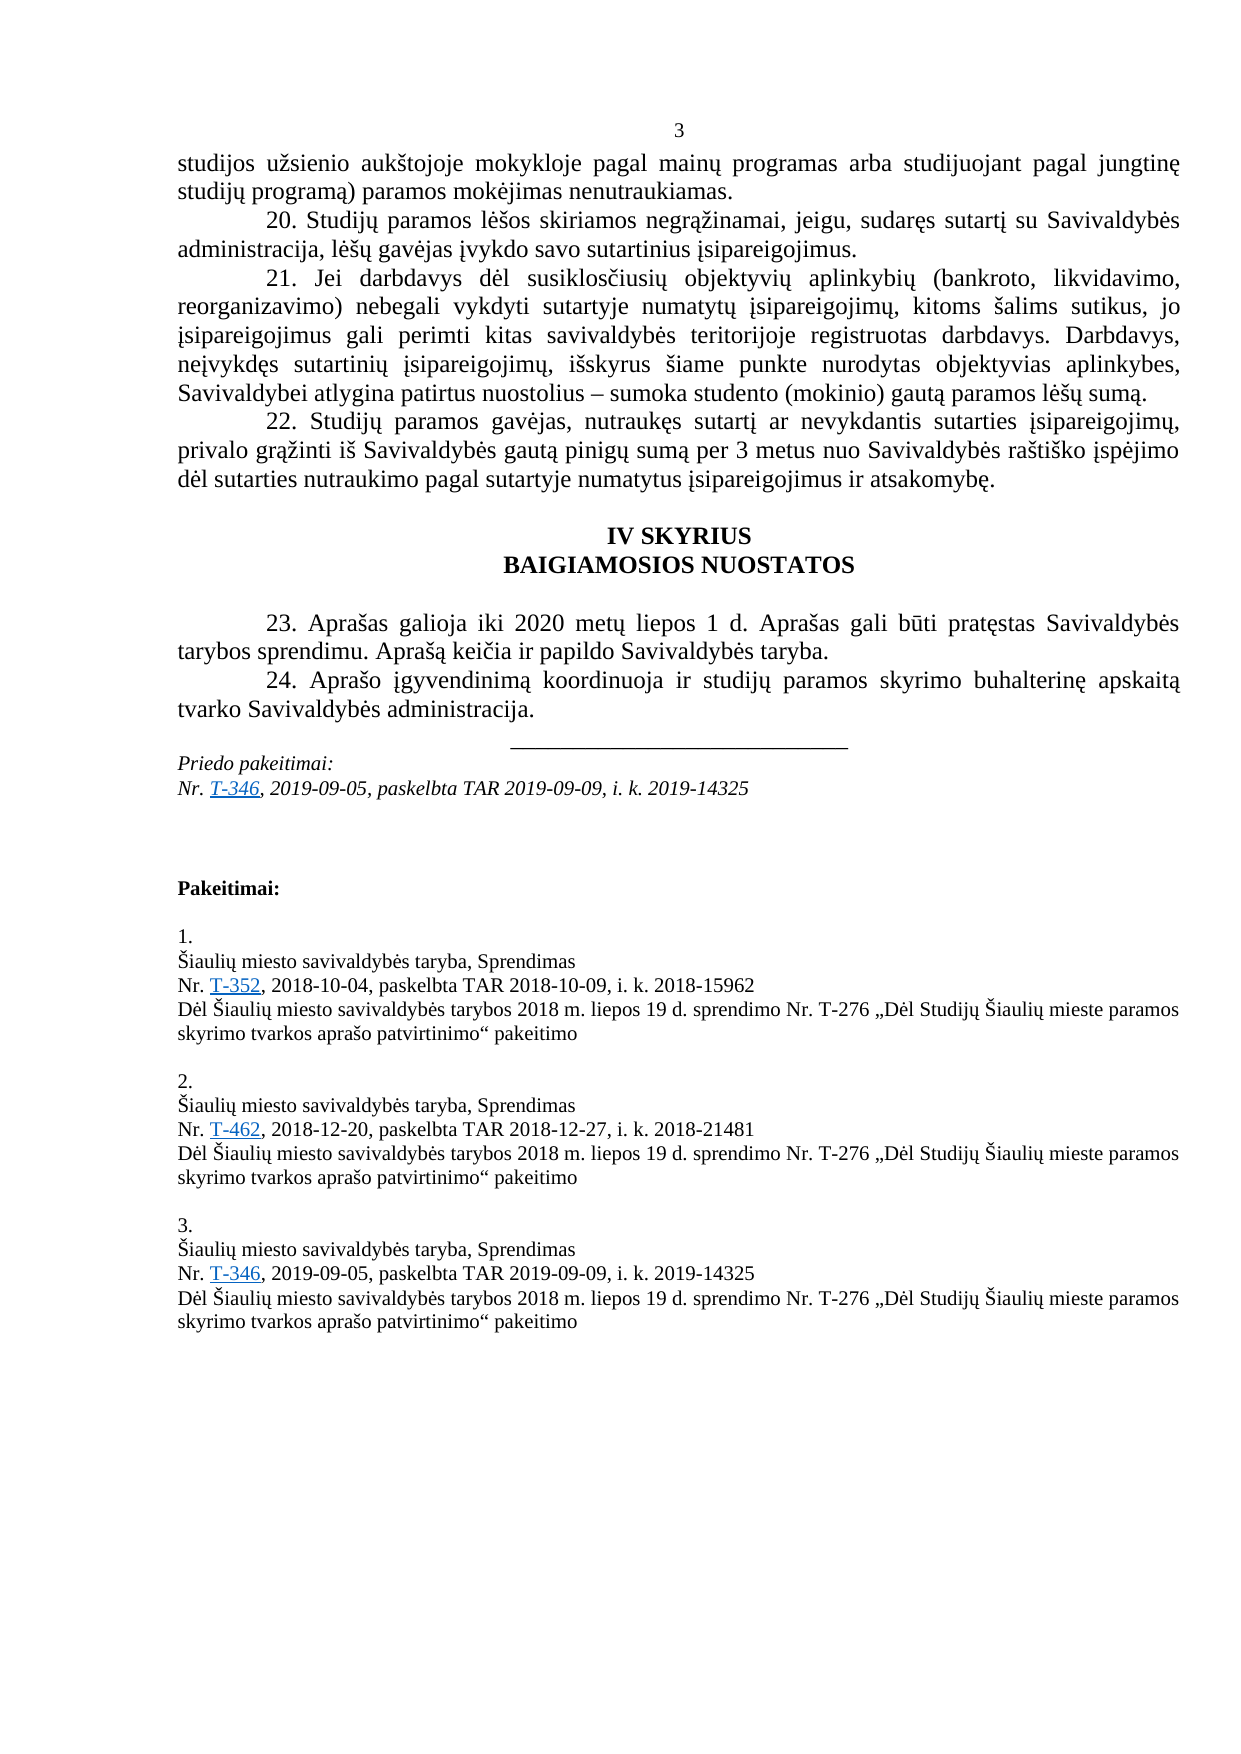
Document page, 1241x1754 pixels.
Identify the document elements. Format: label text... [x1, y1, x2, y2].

text ___________________________ [177, 723, 1181, 751]
text IV SKYRIUS [177, 521, 1181, 550]
text Nr. T-346, 2019-09-05, paskelbta TAR 2019-09-09, i. k. 2019-14325 [177, 775, 1181, 799]
text 21. Jei darbdavys dėl susiklosčiusių objektyvių aplinkybių (bankroto, likvidavimo, reorganizavimo) nebegali vykdyti sutartyje numatytų įsipareigojimų, kitoms šalims sutikus, jo įsipareigojimus gali perimti kitas savivaldybės teritorijoje registruotas darbdavys. Darbdavys, neįvykdęs sutartinių įsipareigojimų, išskyrus šiame punkte nurodytas objektyvias aplinkybes, Savivaldybei atlygina patirtus nuostolius – sumoka studento (mokinio) gautą paramos lėšų sumą. [177, 263, 1181, 406]
text Dėl Šiaulių miesto savivaldybės tarybos 2018 m. liepos 19 d. sprendimo Nr. T-276 „Dėl Studijų Šiaulių mieste paramos skyrimo tvarkos aprašo patvirtinimo“ pakeitimo [177, 997, 1181, 1045]
text Priedo pakeitimai: [177, 751, 1181, 775]
text Nr. T-352, 2018-10-04, paskelbta TAR 2018-10-09, i. k. 2018-15962 [177, 973, 1181, 997]
text studijos užsienio aukštojoje mokykloje pagal mainų programas arba studijuojant pagal jungtinę studijų programą) paramos mokėjimas nenutraukiamas. [177, 148, 1181, 205]
text Šiaulių miesto savivaldybės taryba, Sprendimas [177, 948, 1181, 973]
text Šiaulių miesto savivaldybės taryba, Sprendimas [177, 1237, 1181, 1261]
text Nr. T-346, 2019-09-05, paskelbta TAR 2019-09-09, i. k. 2019-14325 [177, 1261, 1181, 1285]
text 23. Aprašas galioja iki 2020 metų liepos 1 d. Aprašas gali būti pratęstas Savivaldybės tarybos sprendimu. Aprašą keičia ir papildo Savivaldybės taryba. [177, 608, 1181, 665]
text 1. [177, 924, 1181, 948]
text Nr. T-462, 2018-12-20, paskelbta TAR 2018-12-27, i. k. 2018-21481 [177, 1117, 1181, 1141]
text Dėl Šiaulių miesto savivaldybės tarybos 2018 m. liepos 19 d. sprendimo Nr. T-276 „Dėl Studijų Šiaulių mieste paramos skyrimo tvarkos aprašo patvirtinimo“ pakeitimo [177, 1285, 1181, 1333]
text 3. [177, 1213, 1181, 1237]
text BAIGIAMOSIOS NUOSTATOS [177, 550, 1181, 579]
text Dėl Šiaulių miesto savivaldybės tarybos 2018 m. liepos 19 d. sprendimo Nr. T-276 „Dėl Studijų Šiaulių mieste paramos skyrimo tvarkos aprašo patvirtinimo“ pakeitimo [177, 1141, 1181, 1189]
text 2. [177, 1069, 1181, 1093]
text 20. Studijų paramos lėšos skiriamos negrąžinamai, jeigu, sudaręs sutartį su Savivaldybės administracija, lėšų gavėjas įvykdo savo sutartinius įsipareigojimus. [177, 205, 1181, 263]
text Šiaulių miesto savivaldybės taryba, Sprendimas [177, 1093, 1181, 1117]
text 24. Aprašo įgyvendinimą koordinuoja ir studijų paramos skyrimo buhalterinę apskaitą tvarko Savivaldybės administracija. [177, 665, 1181, 723]
text 22. Studijų paramos gavėjas, nutraukęs sutartį ar nevykdantis sutarties įsipareigojimų, privalo grąžinti iš Savivaldybės gautą pinigų sumą per 3 metus nuo Savivaldybės raštiško įspėjimo dėl sutarties nutraukimo pagal sutartyje numatytus įsipareigojimus ir atsakomybę. [177, 406, 1181, 493]
text Pakeitimai: [177, 876, 1181, 900]
